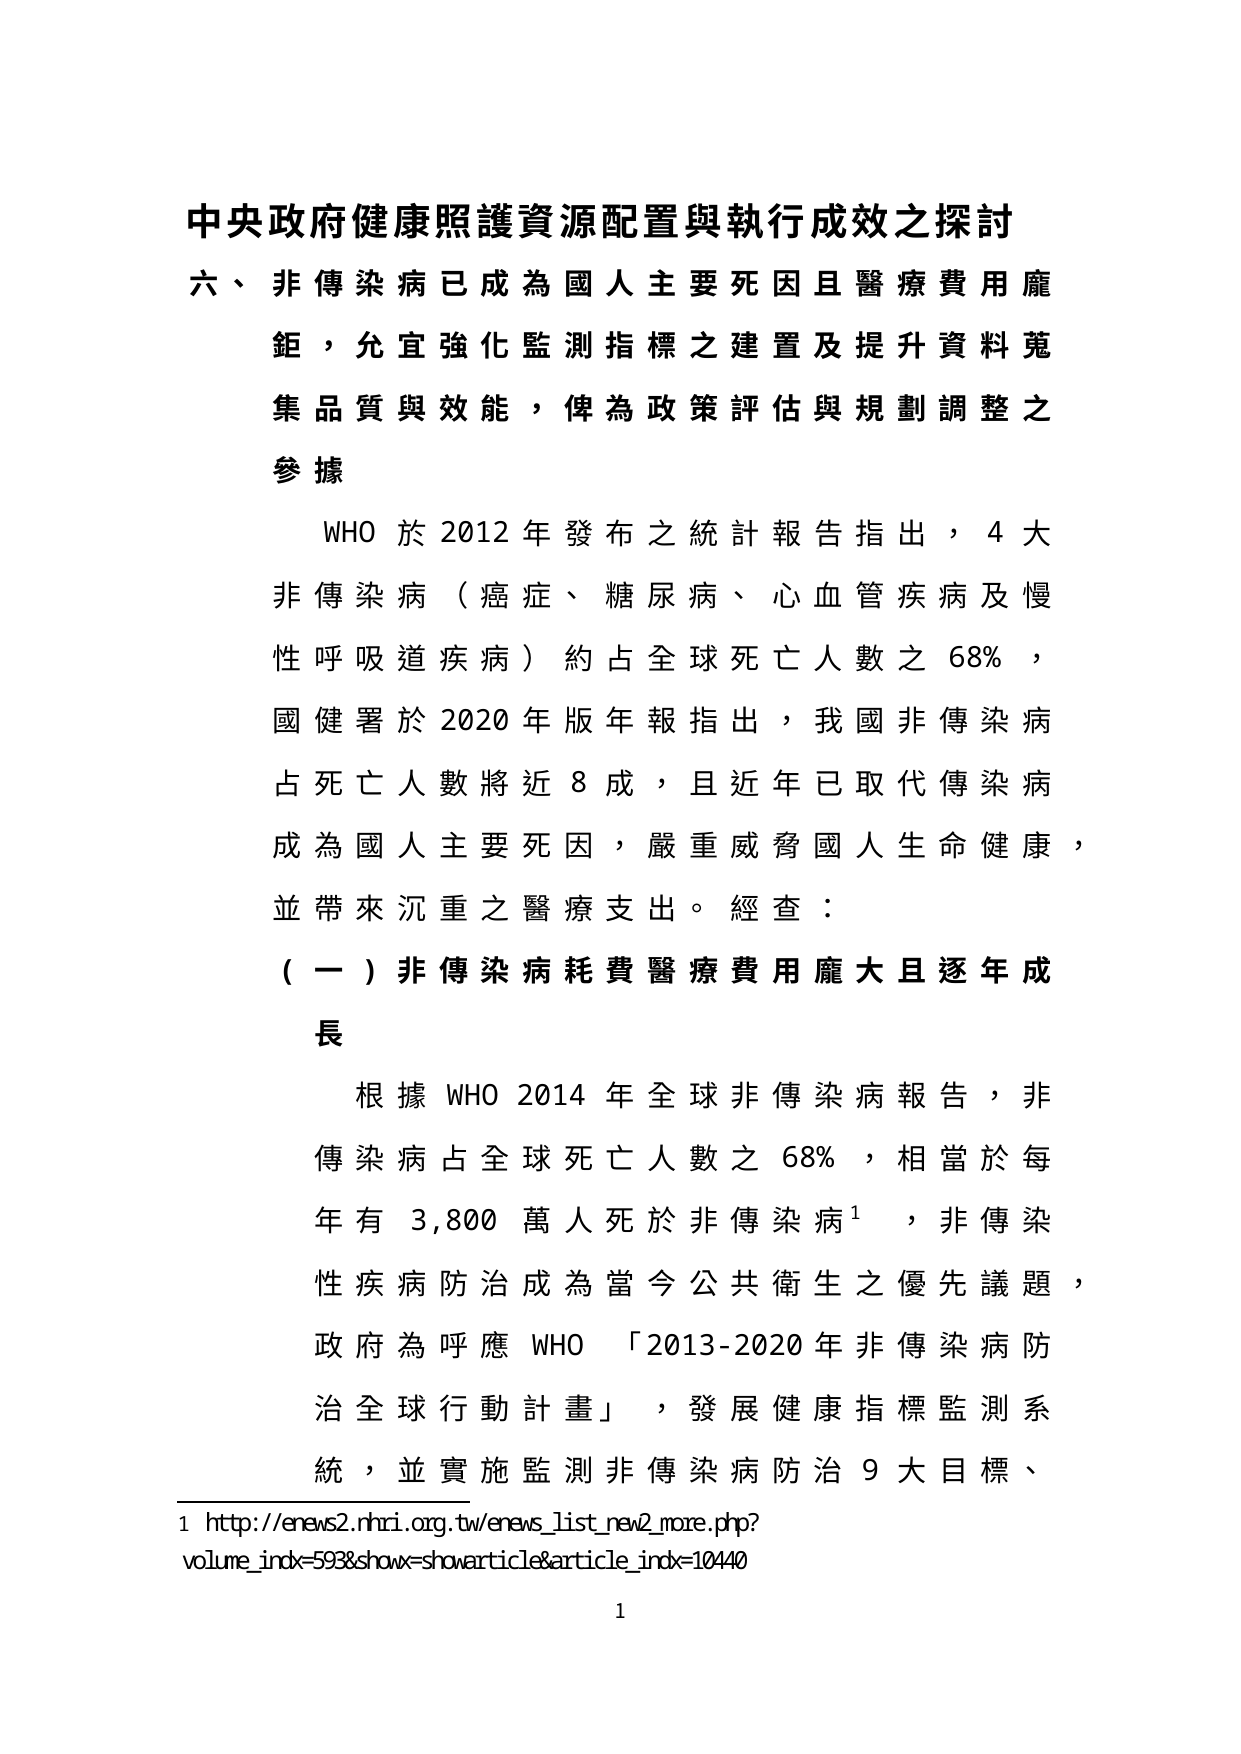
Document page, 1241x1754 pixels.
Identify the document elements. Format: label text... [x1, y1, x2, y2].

text (一)非傳染病耗費醫療費用龐大且逐年成長 [242, 927, 1058, 1052]
text 根據WHO 2014年全球非傳染病報告，非傳染病占全球死亡人數之68%，相當於每年有3,800萬人死於非傳染病，非傳染性疾病防治成為當今公共衛生之優先議題，政府為呼應WHO「2013-2020年非傳染病防治全球行動計畫」，發展健康指標監測系統，並實施監測非傳染病防治9大目標、25項指標及建立跨部會之非傳染病防治計畫，期能降低民眾暴露於各種危險因子中。 [271, 1052, 1058, 1490]
text 中央政府健康照護資源配置與執行成效之探討 [183, 177, 1058, 240]
text 六、非傳染病已成為國人主要死因且醫療費用龐鉅，允宜強化監測指標之建置及提升資料蒐集品質與效能，俾為政策評估與規劃調整之參據 [183, 240, 1058, 490]
text http://enews2.nhri.org.tw/enews_list_new2_more.php?volume_indx=593&showx=showarticle&article_indx=10440 [177, 1502, 1063, 1577]
text WHO於2012年發布之統計報告指出，4大非傳染病（癌症、糖尿病、心血管疾病及慢性呼吸道疾病）約占全球死亡人數之68%，國健署於2020年版年報指出，我國非傳染病占死亡人數將近8成，且近年已取代傳染病成為國人主要死因，嚴重威脅國人生命健康，並帶來沉重之醫療支出。經查： [242, 490, 1058, 927]
